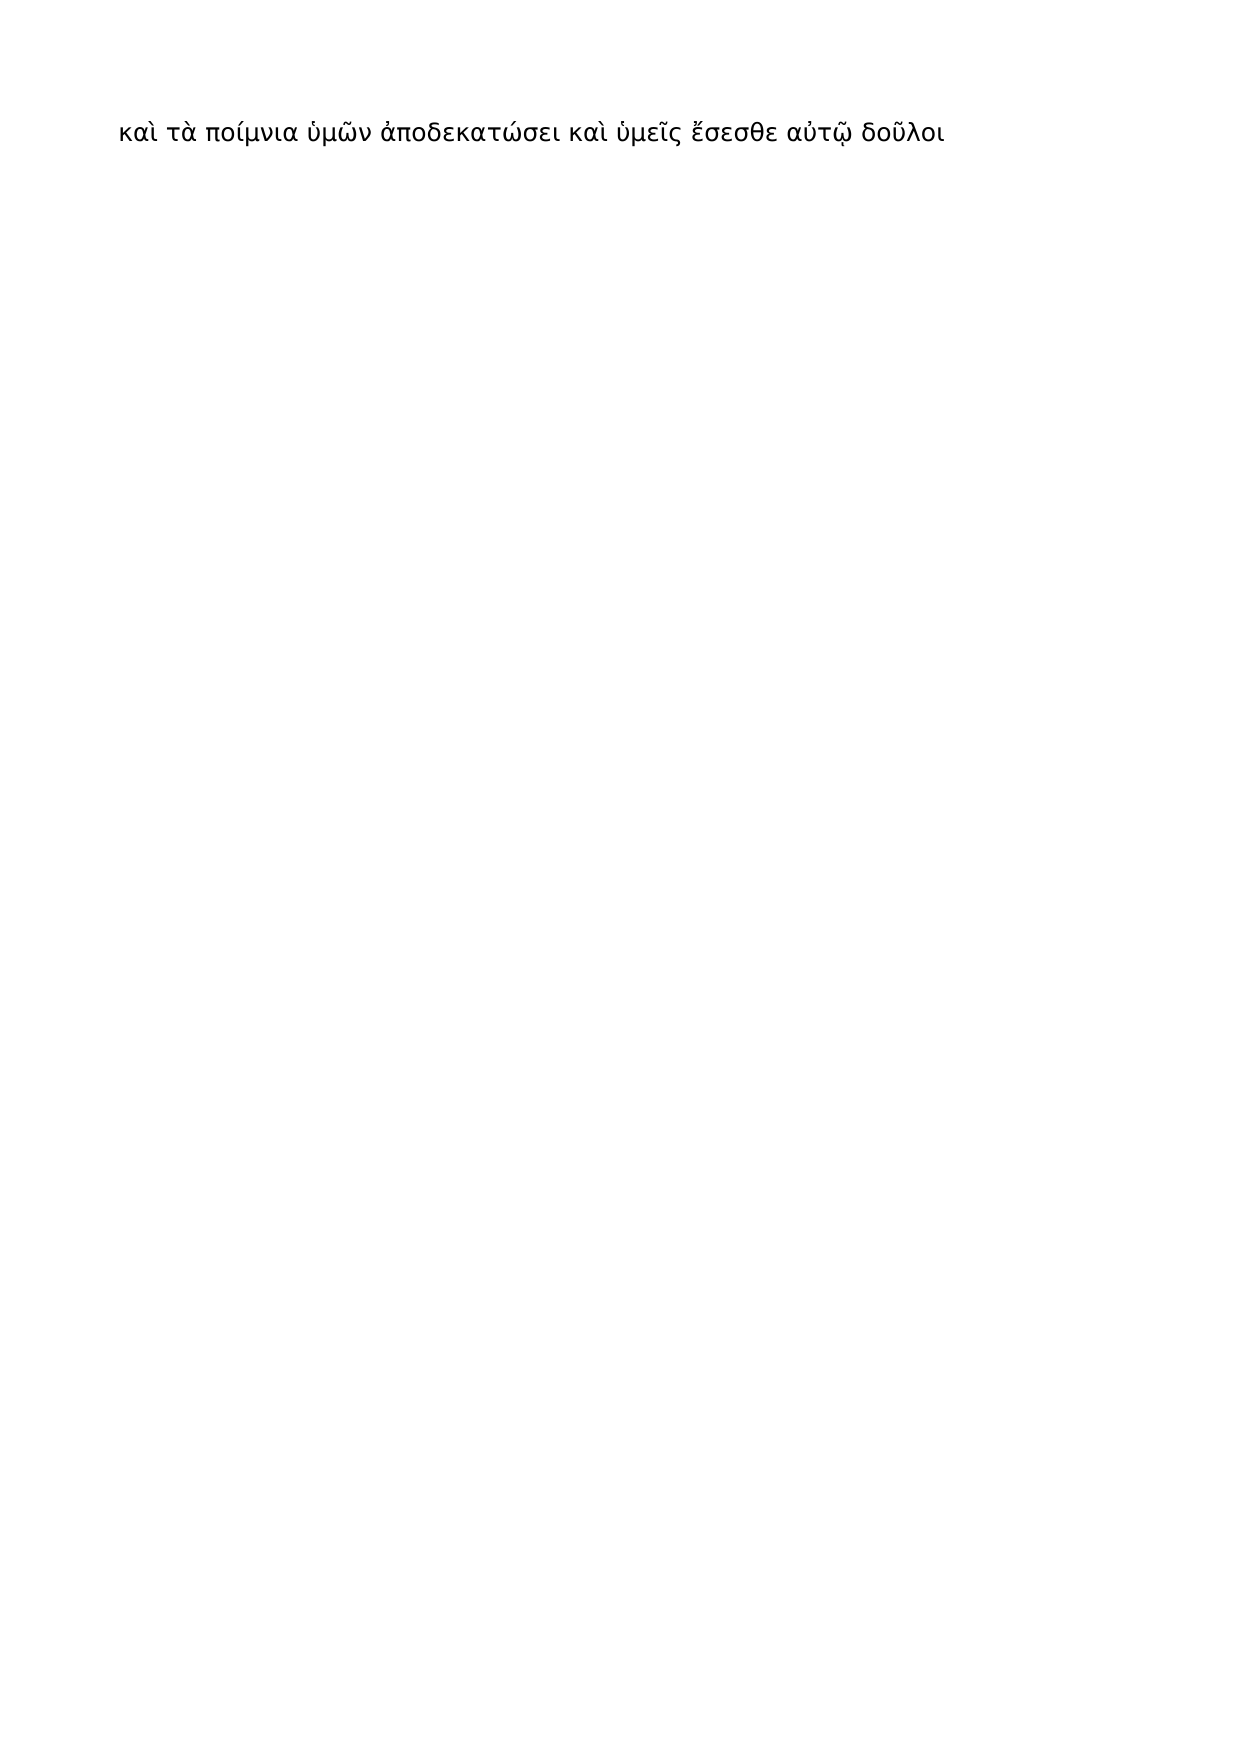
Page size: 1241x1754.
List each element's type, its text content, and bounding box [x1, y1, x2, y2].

text καὶ τὰ ποίμνια ὑμῶν ἀποδεκατώσει καὶ ὑμεῖς ἔσεσθε αὐτῷ δοῦλοι [118, 118, 1122, 147]
